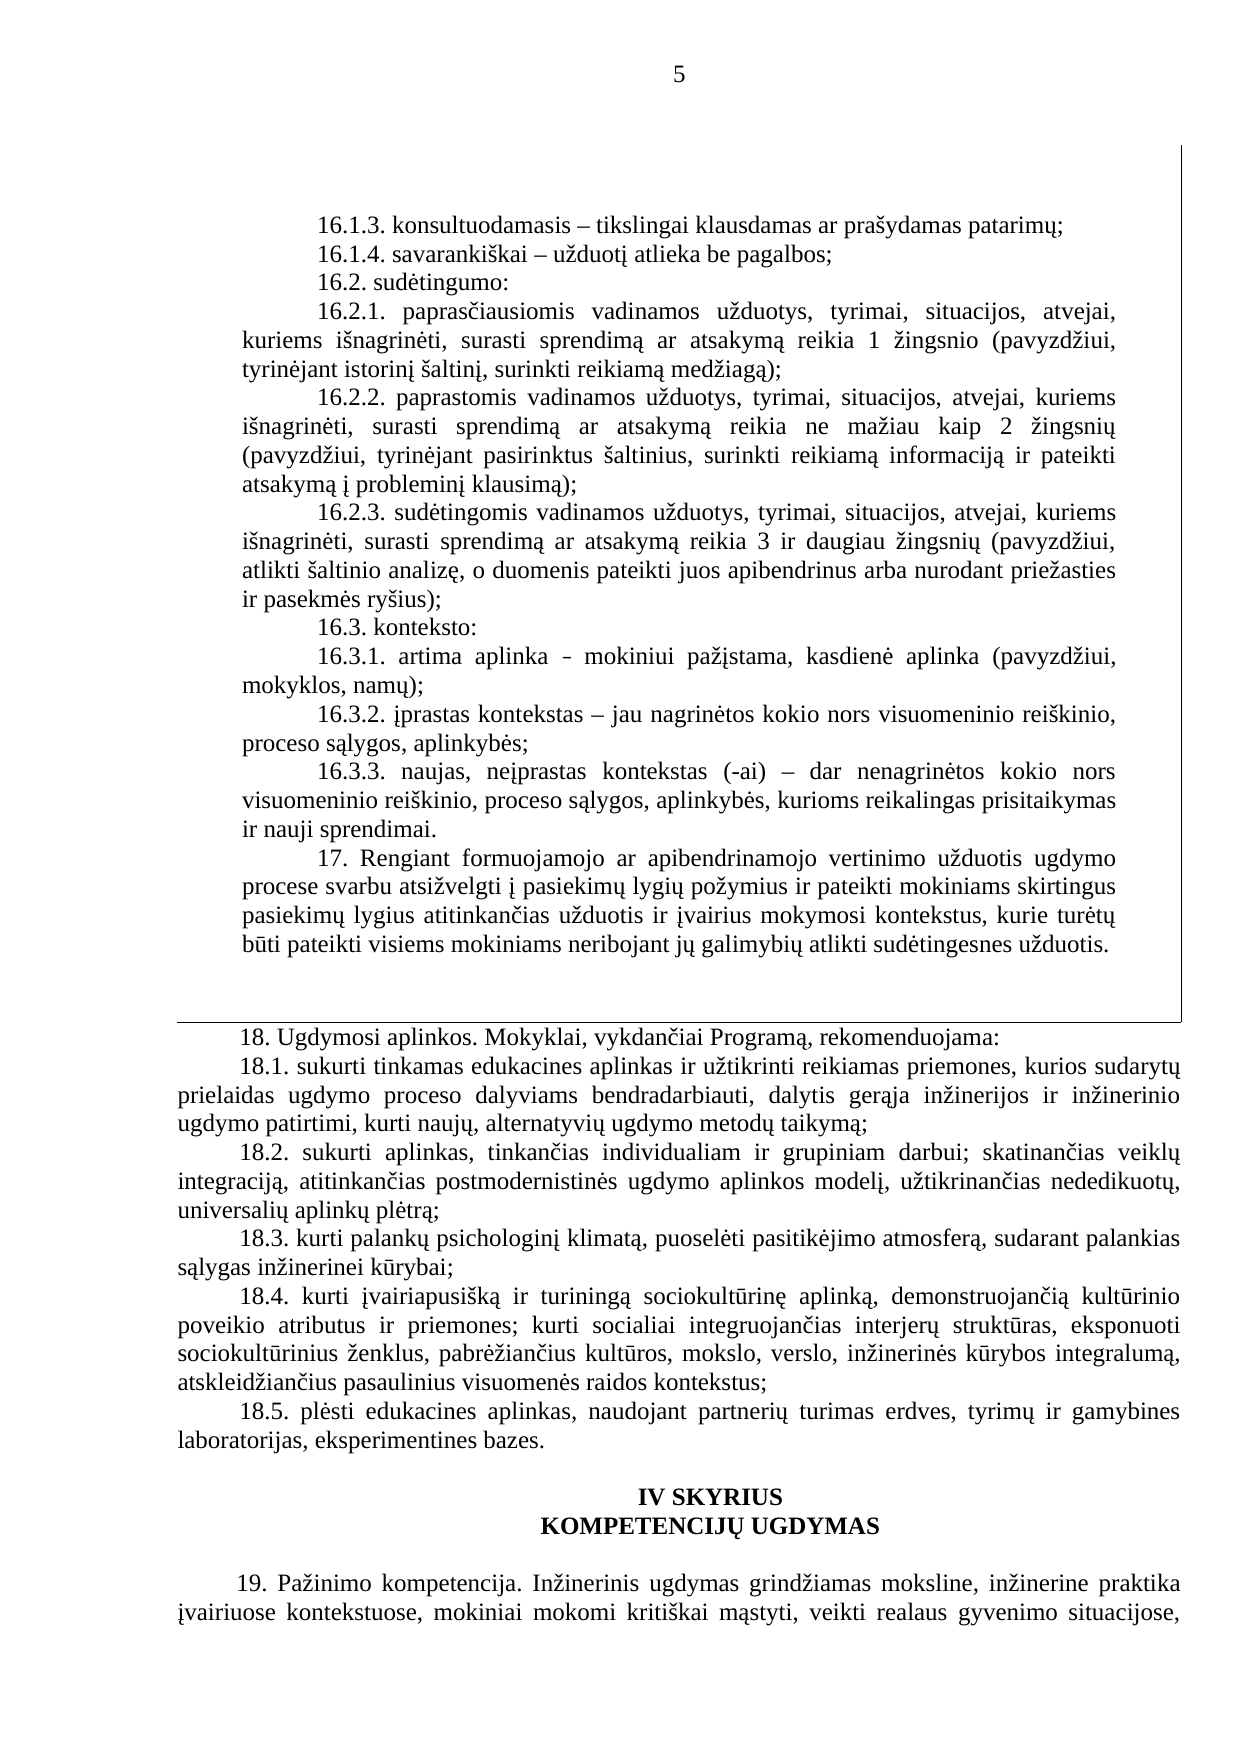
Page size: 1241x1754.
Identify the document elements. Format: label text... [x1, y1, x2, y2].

text 18.1. sukurti tinkamas edukacines aplinkas ir užtikrinti reikiamas priemones, kurios sudarytų prielaidas ugdymo proceso dalyviams bendradarbiauti, dalytis gerąja inžinerijos ir inžinerinio ugdymo patirtimi, kurti naujų, alternatyvių ugdymo metodų taikymą; [177, 1051, 1181, 1137]
text 19. Pažinimo kompetencija. Inžinerinis ugdymas grindžiamas moksline, inžinerine praktika įvairiuose kontekstuose, mokiniai mokomi kritiškai mąstyti, veikti realaus gyvenimo situacijose, [177, 1568, 1181, 1626]
text 18.5. plėsti edukacines aplinkas, naudojant partnerių turimas erdves, tyrimų ir gamybines laboratorijas, eksperimentines bazes. [177, 1396, 1181, 1453]
text 16.2.1. paprasčiausiomis vadinamos užduotys, tyrimai, situacijos, atvejai, kuriems išnagrinėti, surasti sprendimą ar atsakymą reikia 1 žingsnio (pavyzdžiui, tyrinėjant istorinį šaltinį, surinkti reikiamą medžiagą); [177, 296, 1181, 382]
text 16.2.3. sudėtingomis vadinamos užduotys, tyrimai, situacijos, atvejai, kuriems išnagrinėti, surasti sprendimą ar atsakymą reikia 3 ir daugiau žingsnių (pavyzdžiui, atlikti šaltinio analizę, o duomenis pateikti juos apibendrinus arba nurodant priežasties ir pasekmės ryšius); [177, 497, 1181, 612]
text 18.4. kurti įvairiapusišką ir turiningą sociokultūrinę aplinką, demonstruojančią kultūrinio poveikio atributus ir priemones; kurti socialiai integruojančias interjerų struktūras, eksponuoti sociokultūrinius ženklus, pabrėžiančius kultūros, mokslo, verslo, inžinerinės kūrybos integralumą, atskleidžiančius pasaulinius visuomenės raidos kontekstus; [177, 1281, 1181, 1396]
text 16.1.4. savarankiškai – užduotį atlieka be pagalbos; [177, 239, 1181, 267]
text 17. Rengiant formuojamojo ar apibendrinamojo vertinimo užduotis ugdymo procese svarbu atsižvelgti į pasiekimų lygių požymius ir pateikti mokiniams skirtingus pasiekimų lygius atitinkančias užduotis ir įvairius mokymosi kontekstus, kurie turėtų būti pateikti visiems mokiniams neribojant jų galimybių atlikti sudėtingesnes užduotis. [177, 843, 1181, 1022]
text 16.1.3. konsultuodamasis – tikslingai klausdamas ar prašydamas patarimų; [177, 145, 1181, 239]
text 18. Ugdymosi aplinkos. Mokyklai, vykdančiai Programą, rekomenduojama: [177, 1022, 1181, 1051]
text 18.2. sukurti aplinkas, tinkančias individualiam ir grupiniam darbui; skatinančias veiklų integraciją, atitinkančias postmodernistinės ugdymo aplinkos modelį, užtikrinančias nededikuotų, universalių aplinkų plėtrą; [177, 1137, 1181, 1223]
text 16.2.2. paprastomis vadinamos užduotys, tyrimai, situacijos, atvejai, kuriems išnagrinėti, surasti sprendimą ar atsakymą reikia ne mažiau kaip 2 žingsnių (pavyzdžiui, tyrinėjant pasirinktus šaltinius, surinkti reikiamą informaciją ir pateikti atsakymą į probleminį klausimą); [177, 382, 1181, 497]
text 16.3.2. įprastas kontekstas – jau nagrinėtos kokio nors visuomeninio reiškinio, proceso sąlygos, aplinkybės; [177, 699, 1181, 756]
text 18.3. kurti palankų psichologinį klimatą, puoselėti pasitikėjimo atmosferą, sudarant palankias sąlygas inžinerinei kūrybai; [177, 1223, 1181, 1281]
text KOMPETENCIJŲ UGDYMAS [177, 1511, 1181, 1540]
text 16.2. sudėtingumo: [177, 267, 1181, 296]
text IV SKYRIUS [177, 1482, 1181, 1511]
text 16.3. konteksto: [177, 612, 1181, 641]
text 16.3.1. artima aplinka – mokiniui pažįstama, kasdienė aplinka (pavyzdžiui, mokyklos, namų); [177, 641, 1181, 699]
text 16.3.3. naujas, neįprastas kontekstas (-ai) – dar nenagrinėtos kokio nors visuomeninio reiškinio, proceso sąlygos, aplinkybės, kurioms reikalingas prisitaikymas ir nauji sprendimai. [177, 756, 1181, 843]
